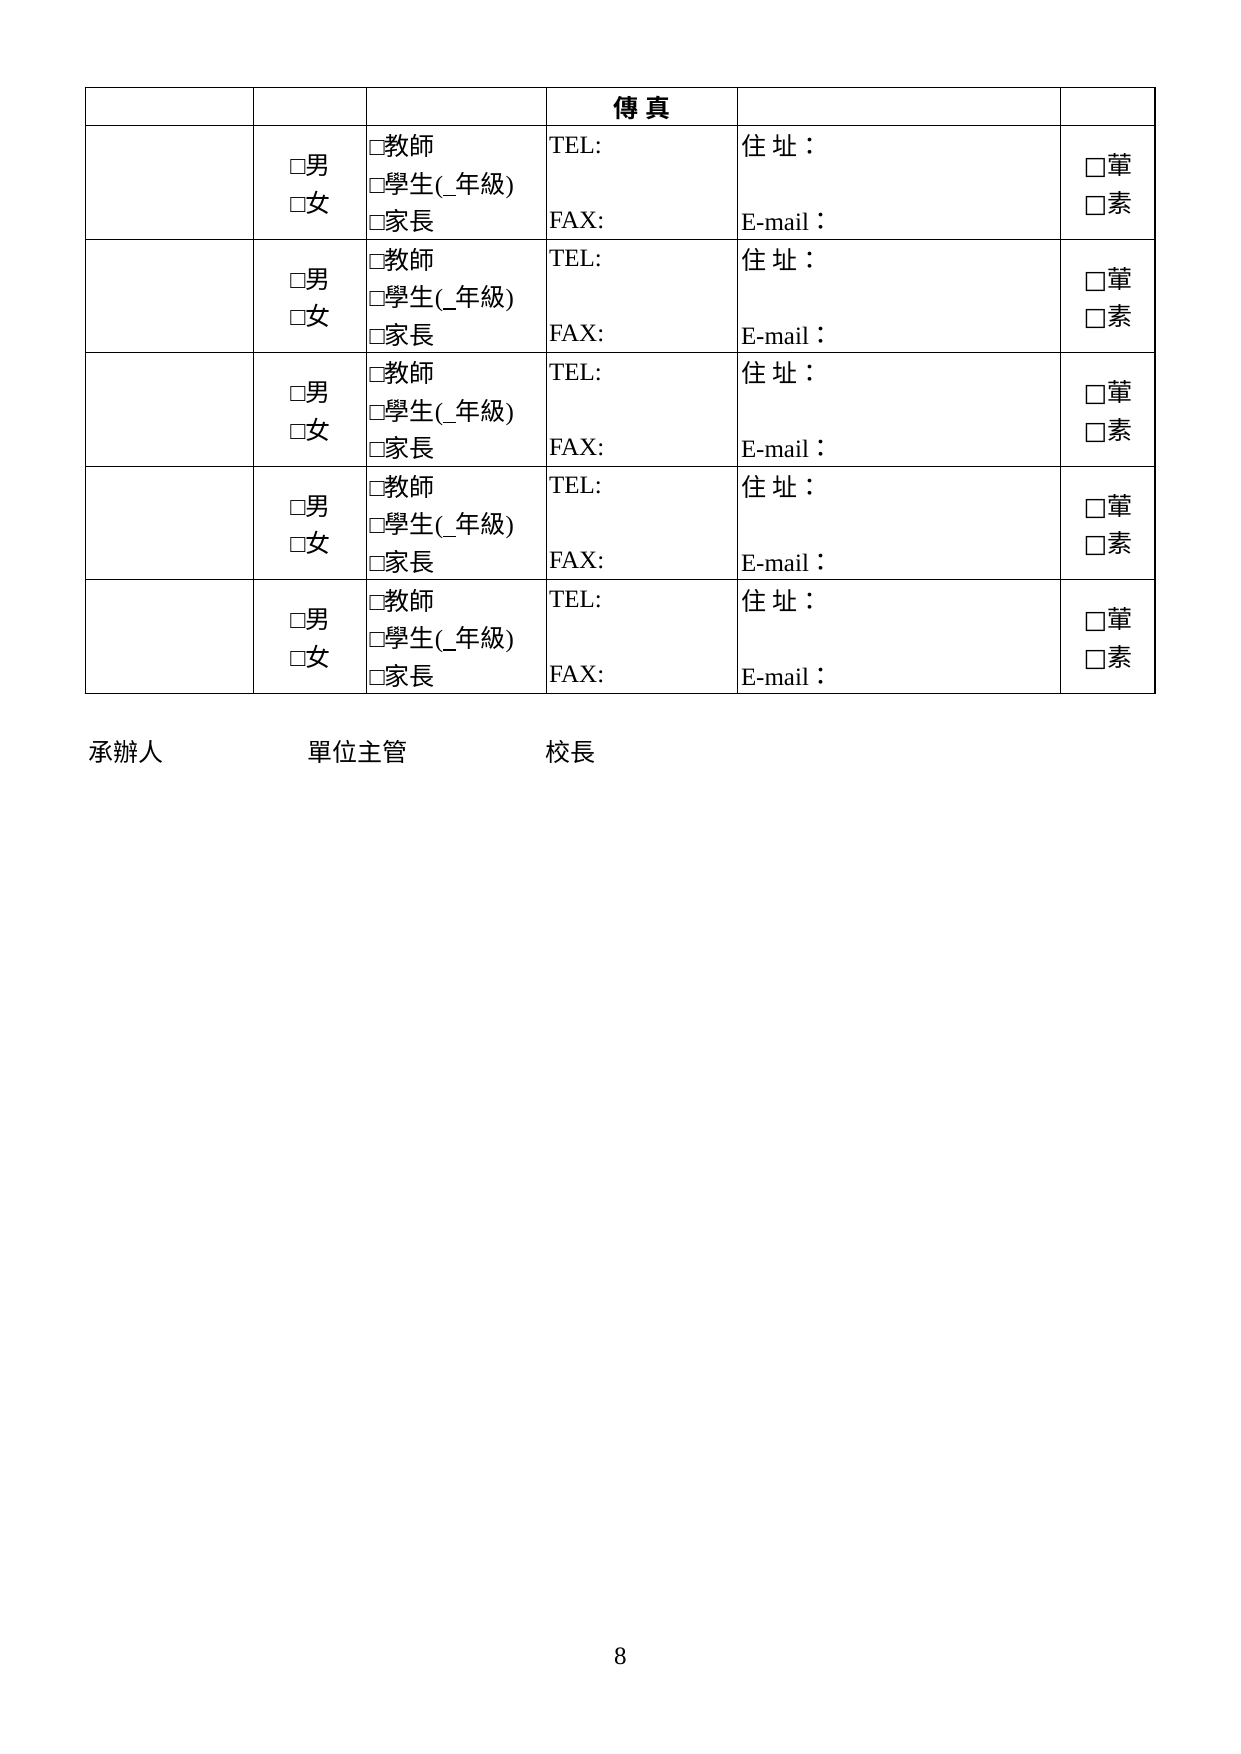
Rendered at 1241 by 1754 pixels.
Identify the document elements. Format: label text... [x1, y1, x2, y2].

text 承辦人 單位主管 校長 [89, 731, 1152, 769]
table_cell 住 址： E-mail： [738, 353, 1060, 466]
table_cell [86, 467, 253, 579]
table_cell 住 址： E-mail： [738, 126, 1060, 239]
table_cell □男 □女 [254, 467, 366, 579]
table_cell □葷 □素 [1061, 580, 1154, 693]
table_cell TEL: FAX: [547, 126, 737, 239]
table_cell □教師 □學生( 年級) □家長 [367, 353, 546, 466]
table_cell □教師 □學生( 年級) □家長 [367, 126, 546, 239]
table_header [86, 88, 253, 125]
table_cell 住 址： E-mail： [738, 467, 1060, 579]
table_header [738, 88, 1060, 125]
table_cell TEL: FAX: [547, 240, 737, 352]
table_cell [86, 580, 253, 693]
table_cell □葷 □素 [1061, 353, 1154, 466]
table_header [254, 88, 366, 125]
table_header [1061, 88, 1154, 125]
table_cell □葷 □素 [1061, 126, 1154, 239]
table_cell 住 址： E-mail： [738, 580, 1060, 693]
table_cell [86, 126, 253, 239]
table_cell [86, 240, 253, 352]
table_cell □男 □女 [254, 580, 366, 693]
table_cell TEL: FAX: [547, 580, 737, 693]
table_cell [86, 353, 253, 466]
table_cell TEL: FAX: [547, 353, 737, 466]
table_header [367, 88, 546, 125]
table_cell □男 □女 [254, 126, 366, 239]
table_cell 住 址： E-mail： [738, 240, 1060, 352]
table_cell □葷 □素 [1061, 467, 1154, 579]
table_cell □教師 □學生( 年級) □家長 [367, 467, 546, 579]
table_cell □葷 □素 [1061, 240, 1154, 352]
table_cell □男 □女 [254, 240, 366, 352]
table_header 傳 真 [547, 88, 737, 125]
table_cell TEL: FAX: [547, 467, 737, 579]
table_cell □男 □女 [254, 353, 366, 466]
table_cell □教師 □學生( 年級) □家長 [367, 580, 546, 693]
table_cell □教師 □學生( 年級) □家長 [367, 240, 546, 352]
